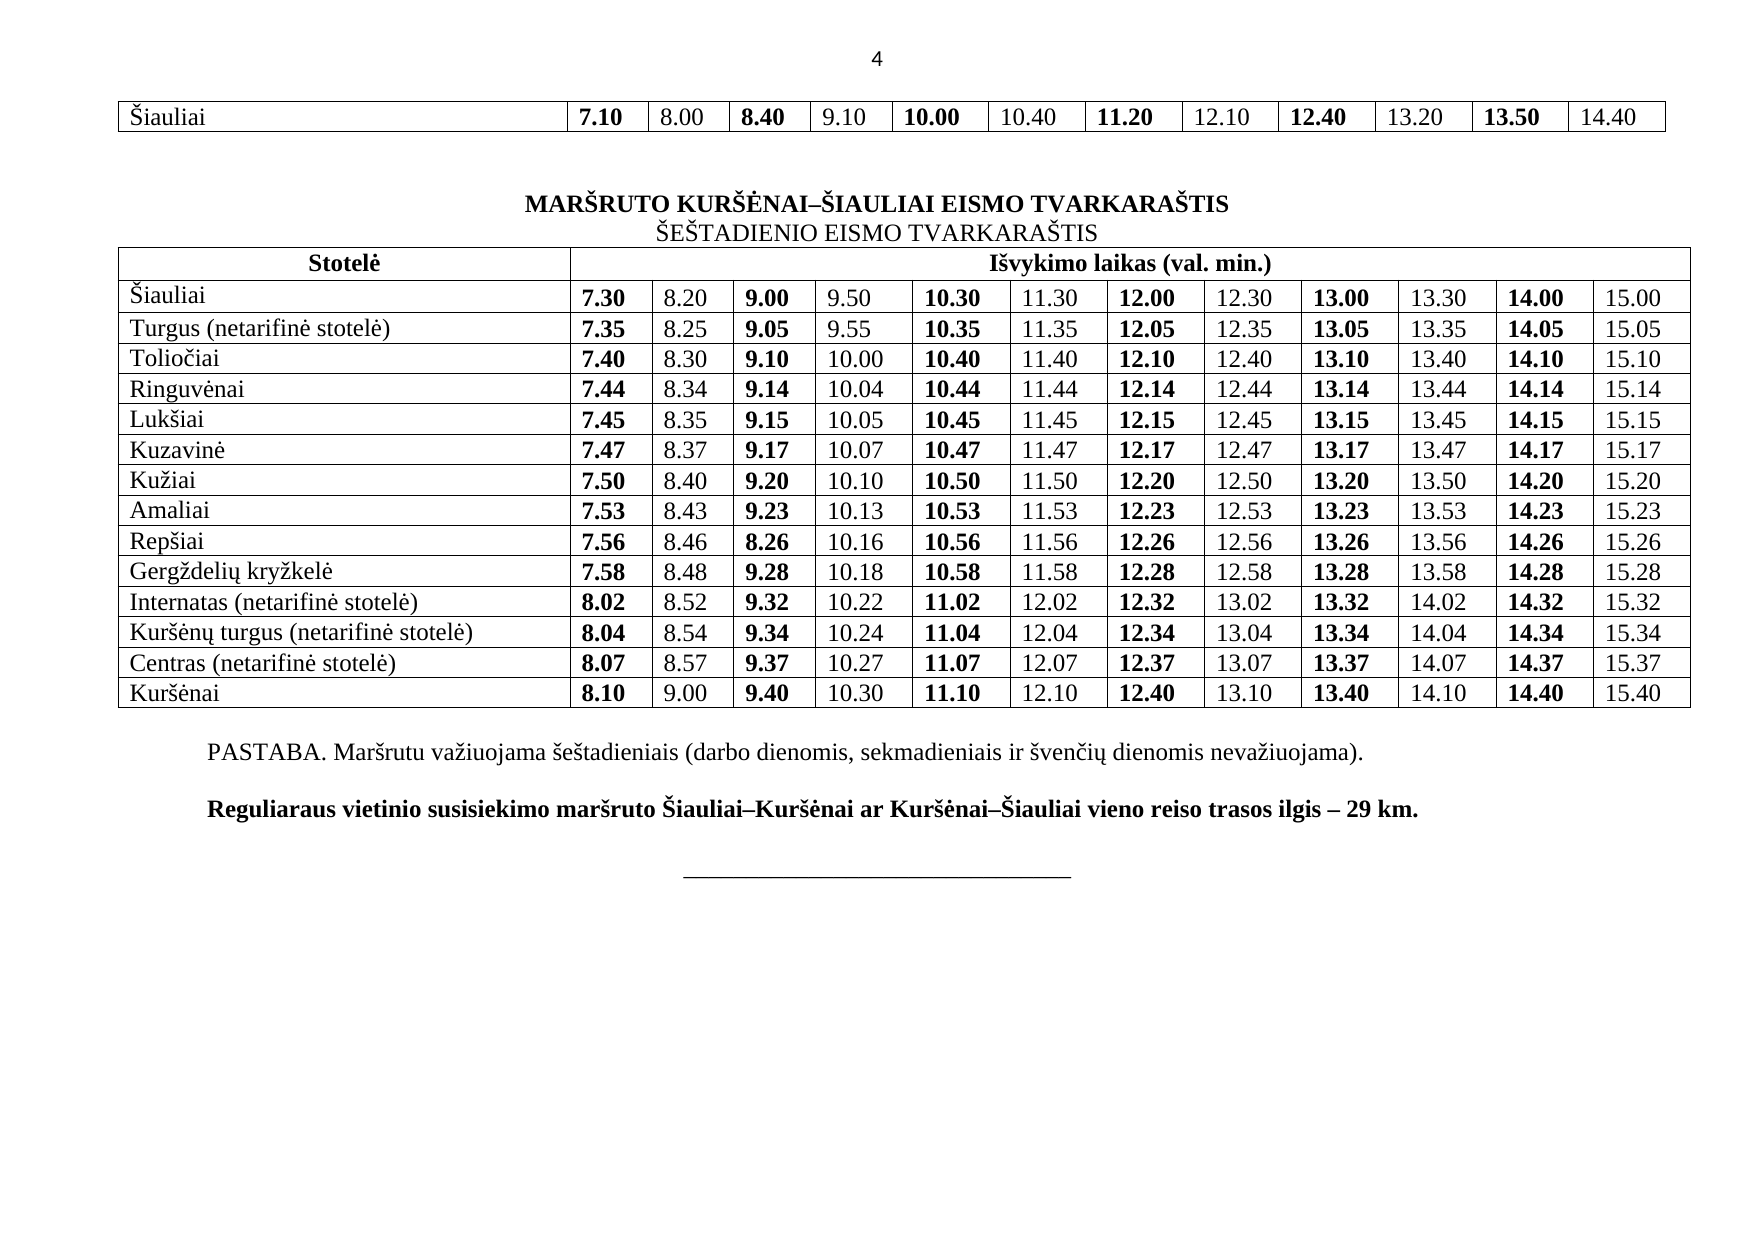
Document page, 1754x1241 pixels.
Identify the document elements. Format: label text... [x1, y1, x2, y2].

table_cell 13.00 [1302, 281, 1398, 312]
table_cell 11.56 [1011, 526, 1107, 555]
table_cell 12.14 [1108, 374, 1204, 403]
table_cell 13.15 [1302, 404, 1398, 434]
table_cell 10.07 [816, 435, 912, 464]
table_cell 12.40 [1108, 678, 1204, 707]
table_cell 14.02 [1399, 587, 1496, 616]
table_cell 14.05 [1497, 313, 1593, 342]
table_cell 7.44 [571, 374, 652, 403]
text PASTABA. Maršrutu važiuojama šeštadieniais (darbo dienomis, sekmadieniais ir švenčių dienomis nevažiuojama). [118, 737, 1636, 765]
table_cell 12.17 [1108, 435, 1204, 464]
table_cell 12.10 [1183, 102, 1278, 131]
table_cell 13.44 [1399, 374, 1496, 403]
table_cell 10.56 [913, 526, 1010, 555]
table_cell 14.14 [1497, 374, 1593, 403]
text Reguliaraus vietinio susisiekimo maršruto Šiauliai–Kuršėnai ar Kuršėnai–Šiauliai vieno reiso trasos ilgis – 29 km. [118, 794, 1636, 823]
table_cell 10.30 [816, 678, 912, 707]
table_cell 12.15 [1108, 404, 1204, 434]
table_cell 13.10 [1302, 344, 1398, 373]
table_cell 8.07 [571, 648, 652, 677]
text _______________________________ [118, 852, 1636, 880]
table_cell 13.34 [1302, 617, 1398, 647]
table_cell 14.10 [1399, 678, 1496, 707]
table_cell 13.50 [1399, 465, 1496, 494]
table_cell 12.34 [1108, 617, 1204, 647]
table_cell 9.00 [734, 281, 815, 312]
table_cell 11.30 [1011, 281, 1107, 312]
table_cell Repšiai [119, 526, 570, 555]
table_cell 13.28 [1302, 556, 1398, 586]
table_cell 12.04 [1011, 617, 1107, 647]
table_cell 11.07 [913, 648, 1010, 677]
table_cell 8.34 [653, 374, 733, 403]
table_cell 10.50 [913, 465, 1010, 494]
table_cell 8.57 [653, 648, 733, 677]
table_cell 14.40 [1497, 678, 1593, 707]
table_cell 11.35 [1011, 313, 1107, 342]
table_cell 12.47 [1205, 435, 1301, 464]
table_cell 13.04 [1205, 617, 1301, 647]
table_cell 13.17 [1302, 435, 1398, 464]
table_cell 10.40 [989, 102, 1085, 131]
table_cell 10.13 [816, 496, 912, 525]
table_cell 13.37 [1302, 648, 1398, 677]
table_cell Ringuvėnai [119, 374, 570, 403]
table_cell 8.25 [653, 313, 733, 342]
text ŠEŠTADIENIO EISMO TVARKARAŠTIS [118, 218, 1636, 247]
table_cell 9.14 [734, 374, 815, 403]
table_cell 15.17 [1594, 435, 1690, 464]
table_header Stotelė [119, 248, 570, 279]
table_cell 10.58 [913, 556, 1010, 586]
table_cell 12.44 [1205, 374, 1301, 403]
table_cell 9.05 [734, 313, 815, 342]
table_cell 13.14 [1302, 374, 1398, 403]
table_cell 7.47 [571, 435, 652, 464]
table_cell 7.30 [571, 281, 652, 312]
table_cell 12.02 [1011, 587, 1107, 616]
table_cell Kuršėnų turgus (netarifinė stotelė) [119, 617, 570, 647]
table_cell 13.40 [1399, 344, 1496, 373]
table_cell 10.35 [913, 313, 1010, 342]
table_cell 9.10 [811, 102, 892, 131]
table_cell Centras (netarifinė stotelė) [119, 648, 570, 677]
table_cell 9.40 [734, 678, 815, 707]
table_cell 9.00 [653, 678, 733, 707]
table_cell 9.10 [734, 344, 815, 373]
table_cell 9.37 [734, 648, 815, 677]
table_cell 15.20 [1594, 465, 1690, 494]
table_cell 12.53 [1205, 496, 1301, 525]
table_cell 10.10 [816, 465, 912, 494]
table_cell 15.34 [1594, 617, 1690, 647]
table_cell 12.40 [1205, 344, 1301, 373]
table_cell 14.15 [1497, 404, 1593, 434]
table_cell 12.26 [1108, 526, 1204, 555]
table_cell 10.22 [816, 587, 912, 616]
table_cell 11.47 [1011, 435, 1107, 464]
table_cell 12.56 [1205, 526, 1301, 555]
table_cell 10.05 [816, 404, 912, 434]
table_cell 13.35 [1399, 313, 1496, 342]
table_cell 14.23 [1497, 496, 1593, 525]
table_cell Šiauliai [119, 281, 570, 312]
table_cell 15.00 [1594, 281, 1690, 312]
table_cell Internatas (netarifinė stotelė) [119, 587, 570, 616]
table_cell 13.10 [1205, 678, 1301, 707]
table_cell 12.32 [1108, 587, 1204, 616]
table_cell 13.02 [1205, 587, 1301, 616]
table_cell 13.26 [1302, 526, 1398, 555]
table_cell 13.56 [1399, 526, 1496, 555]
table_cell 15.40 [1594, 678, 1690, 707]
table_cell 8.30 [653, 344, 733, 373]
table_cell 13.05 [1302, 313, 1398, 342]
table_cell 15.37 [1594, 648, 1690, 677]
table_cell 9.15 [734, 404, 815, 434]
table_cell 7.45 [571, 404, 652, 434]
table_cell Kuzavinė [119, 435, 570, 464]
table_cell 13.20 [1302, 465, 1398, 494]
table_cell 14.00 [1497, 281, 1593, 312]
table_cell 11.40 [1011, 344, 1107, 373]
table_cell 8.43 [653, 496, 733, 525]
table_cell 12.23 [1108, 496, 1204, 525]
table_cell 10.27 [816, 648, 912, 677]
table_cell 10.18 [816, 556, 912, 586]
table_cell 12.20 [1108, 465, 1204, 494]
table_cell 14.28 [1497, 556, 1593, 586]
table_cell 14.07 [1399, 648, 1496, 677]
table_cell 8.00 [649, 102, 729, 131]
table_cell 14.32 [1497, 587, 1593, 616]
table_cell 13.50 [1473, 102, 1568, 131]
table_cell 9.55 [816, 313, 912, 342]
table_cell 15.23 [1594, 496, 1690, 525]
text MARŠRUTO KURŠĖNAI–ŠIAULIAI EISMO TVARKARAŠTIS [118, 189, 1636, 218]
table_cell 13.58 [1399, 556, 1496, 586]
table_cell 14.20 [1497, 465, 1593, 494]
table_cell 10.47 [913, 435, 1010, 464]
table_cell 15.05 [1594, 313, 1690, 342]
table_cell 11.04 [913, 617, 1010, 647]
table_cell Kužiai [119, 465, 570, 494]
table_cell 8.10 [571, 678, 652, 707]
table_cell 11.45 [1011, 404, 1107, 434]
table_cell 13.23 [1302, 496, 1398, 525]
table_cell 15.26 [1594, 526, 1690, 555]
table_cell 13.32 [1302, 587, 1398, 616]
table_cell 7.53 [571, 496, 652, 525]
table_cell 8.26 [734, 526, 815, 555]
table_cell 12.58 [1205, 556, 1301, 586]
table_cell Šiauliai [119, 102, 567, 131]
table_cell 12.30 [1205, 281, 1301, 312]
table_cell 11.53 [1011, 496, 1107, 525]
table_cell 10.30 [913, 281, 1010, 312]
table_cell 13.47 [1399, 435, 1496, 464]
table_cell 12.45 [1205, 404, 1301, 434]
table_cell 11.02 [913, 587, 1010, 616]
table_cell 10.04 [816, 374, 912, 403]
table_cell 13.45 [1399, 404, 1496, 434]
table_cell 7.40 [571, 344, 652, 373]
table_cell 9.20 [734, 465, 815, 494]
table_cell 14.10 [1497, 344, 1593, 373]
table_cell 8.52 [653, 587, 733, 616]
table_cell 8.46 [653, 526, 733, 555]
table_cell 8.40 [730, 102, 810, 131]
table_cell 13.40 [1302, 678, 1398, 707]
table_cell 8.40 [653, 465, 733, 494]
table_cell 9.50 [816, 281, 912, 312]
table_cell 8.02 [571, 587, 652, 616]
table_cell 11.50 [1011, 465, 1107, 494]
table_cell 12.10 [1108, 344, 1204, 373]
table_cell 9.23 [734, 496, 815, 525]
table_cell 14.34 [1497, 617, 1593, 647]
table_cell 14.37 [1497, 648, 1593, 677]
table_cell 15.15 [1594, 404, 1690, 434]
table_cell 11.58 [1011, 556, 1107, 586]
table_cell 10.00 [816, 344, 912, 373]
table_cell 9.17 [734, 435, 815, 464]
table_cell 12.10 [1011, 678, 1107, 707]
table_cell 13.53 [1399, 496, 1496, 525]
table_cell 10.16 [816, 526, 912, 555]
table_cell 8.35 [653, 404, 733, 434]
table_cell 12.35 [1205, 313, 1301, 342]
table_cell 7.58 [571, 556, 652, 586]
table_cell 12.28 [1108, 556, 1204, 586]
table_cell 14.26 [1497, 526, 1593, 555]
table_cell 10.53 [913, 496, 1010, 525]
table_cell 10.45 [913, 404, 1010, 434]
table_cell 15.10 [1594, 344, 1690, 373]
table_cell 14.04 [1399, 617, 1496, 647]
table_cell 9.34 [734, 617, 815, 647]
table_cell Turgus (netarifinė stotelė) [119, 313, 570, 342]
table_cell 9.28 [734, 556, 815, 586]
table_cell 12.37 [1108, 648, 1204, 677]
table_cell 7.10 [568, 102, 648, 131]
table_cell 9.32 [734, 587, 815, 616]
table_cell 15.32 [1594, 587, 1690, 616]
table_cell 13.20 [1376, 102, 1472, 131]
table_cell 14.17 [1497, 435, 1593, 464]
table_cell 13.30 [1399, 281, 1496, 312]
table_cell 15.14 [1594, 374, 1690, 403]
table_cell 8.48 [653, 556, 733, 586]
table_cell Lukšiai [119, 404, 570, 434]
table_cell 7.50 [571, 465, 652, 494]
table_cell 7.35 [571, 313, 652, 342]
table_cell 14.40 [1569, 102, 1665, 131]
table_cell Toliočiai [119, 344, 570, 373]
table_cell 10.24 [816, 617, 912, 647]
table_cell 10.00 [893, 102, 988, 131]
table_cell Kuršėnai [119, 678, 570, 707]
table_cell 12.05 [1108, 313, 1204, 342]
table_cell Amaliai [119, 496, 570, 525]
table_cell 8.20 [653, 281, 733, 312]
table_cell 8.54 [653, 617, 733, 647]
table_cell 12.50 [1205, 465, 1301, 494]
table_cell 10.40 [913, 344, 1010, 373]
table_cell 13.07 [1205, 648, 1301, 677]
table_cell 11.10 [913, 678, 1010, 707]
table_cell 10.44 [913, 374, 1010, 403]
table_cell Gergždelių kryžkelė [119, 556, 570, 586]
table_cell 11.44 [1011, 374, 1107, 403]
table_cell 12.40 [1279, 102, 1375, 131]
table_cell 11.20 [1086, 102, 1182, 131]
table_cell 12.07 [1011, 648, 1107, 677]
table_cell 8.04 [571, 617, 652, 647]
table_cell 12.00 [1108, 281, 1204, 312]
table_cell 8.37 [653, 435, 733, 464]
table_cell 7.56 [571, 526, 652, 555]
table_cell 15.28 [1594, 556, 1690, 586]
table_header Išvykimo laikas (val. min.) [571, 248, 1690, 279]
